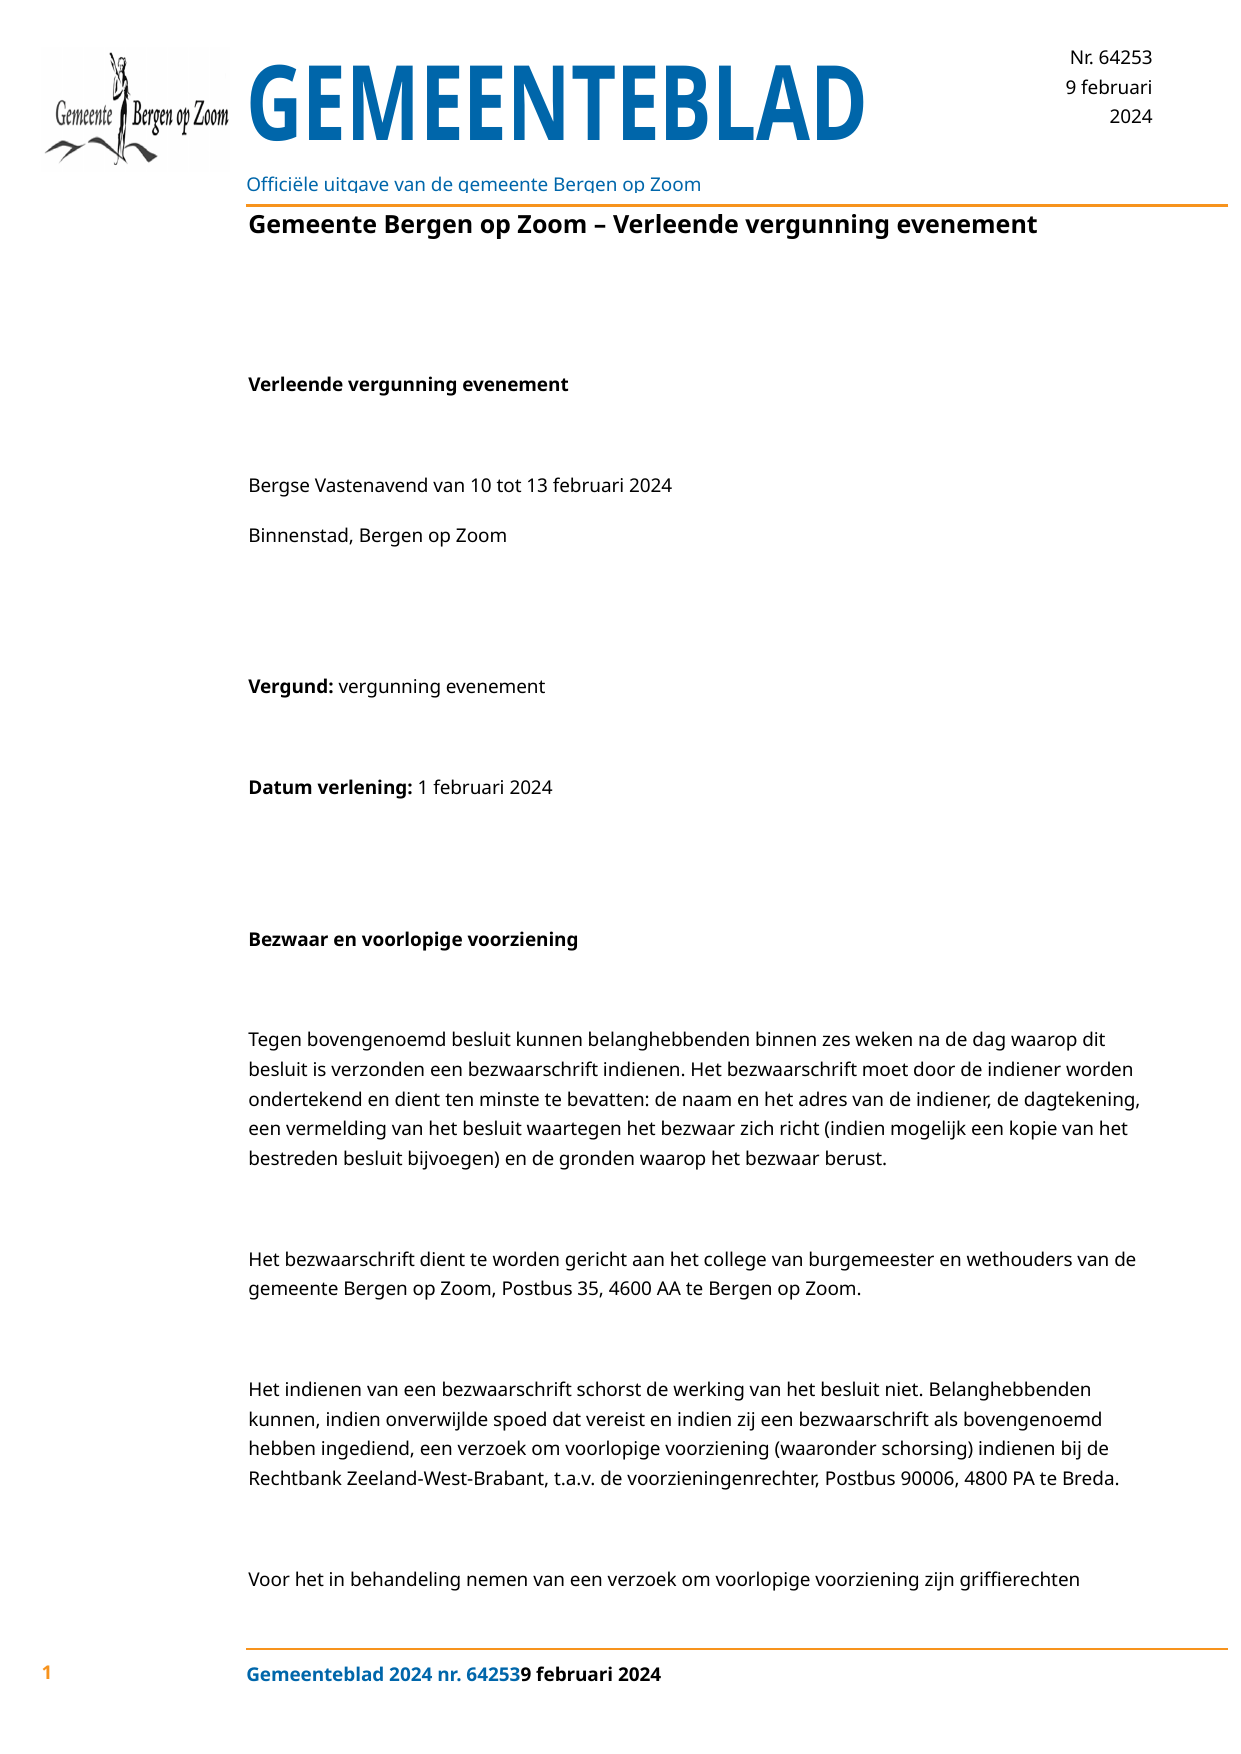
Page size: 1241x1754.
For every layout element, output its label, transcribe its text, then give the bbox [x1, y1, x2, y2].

text Bergse Vastenavend van 10 tot 13 februari 2024 [248, 472, 1152, 498]
picture [41, 47, 231, 172]
text Bezwaar en voorlopige voorziening [248, 926, 1152, 951]
text Vergund: vergunning evenement [248, 674, 1152, 699]
text Voor het in behandeling nemen van een verzoek om voorlopige voorziening zijn griffierechten [248, 1566, 1152, 1591]
text Binnenstad, Bergen op Zoom [248, 522, 1152, 548]
text Tegen bovengenoemd besluit kunnen belanghebbenden binnen zes weken na de dag waarop dit besluit is verzonden een bezwaarschrift indienen. Het bezwaarschrift moet door de indiener worden ondertekend en dient ten minste te bevatten: de naam en het adres van de indiener, de dagtekening, een vermelding van het besluit waartegen het bezwaar zich richt (indien mogelijk een kopie van het bestreden besluit bijvoegen) en de gronden waarop het bezwaar berust. [248, 1027, 1152, 1171]
text Verleende vergunning evenement [248, 371, 1152, 397]
text Het indienen van een bezwaarschrift schorst de werking van het besluit niet. Belanghebbenden kunnen, indien onverwijlde spoed dat vereist en indien zij een bezwaarschrift als bovengenoemd hebben ingediend, een verzoek om voorlopige voorziening (waaronder schorsing) indienen bij de Rechtbank Zeeland-West-Brabant, t.a.v. de voorzieningenrechter, Postbus 90006, 4800 PA te Breda. [248, 1376, 1152, 1491]
text Gemeente Bergen op Zoom – Verleende vergunning evenement [248, 207, 1152, 241]
text Het bezwaarschrift dient te worden gericht aan het college van burgemeester en wethouders van de gemeente Bergen op Zoom, Postbus 35, 4600 AA te Bergen op Zoom. [248, 1246, 1152, 1301]
text Datum verlening: 1 februari 2024 [248, 774, 1152, 800]
